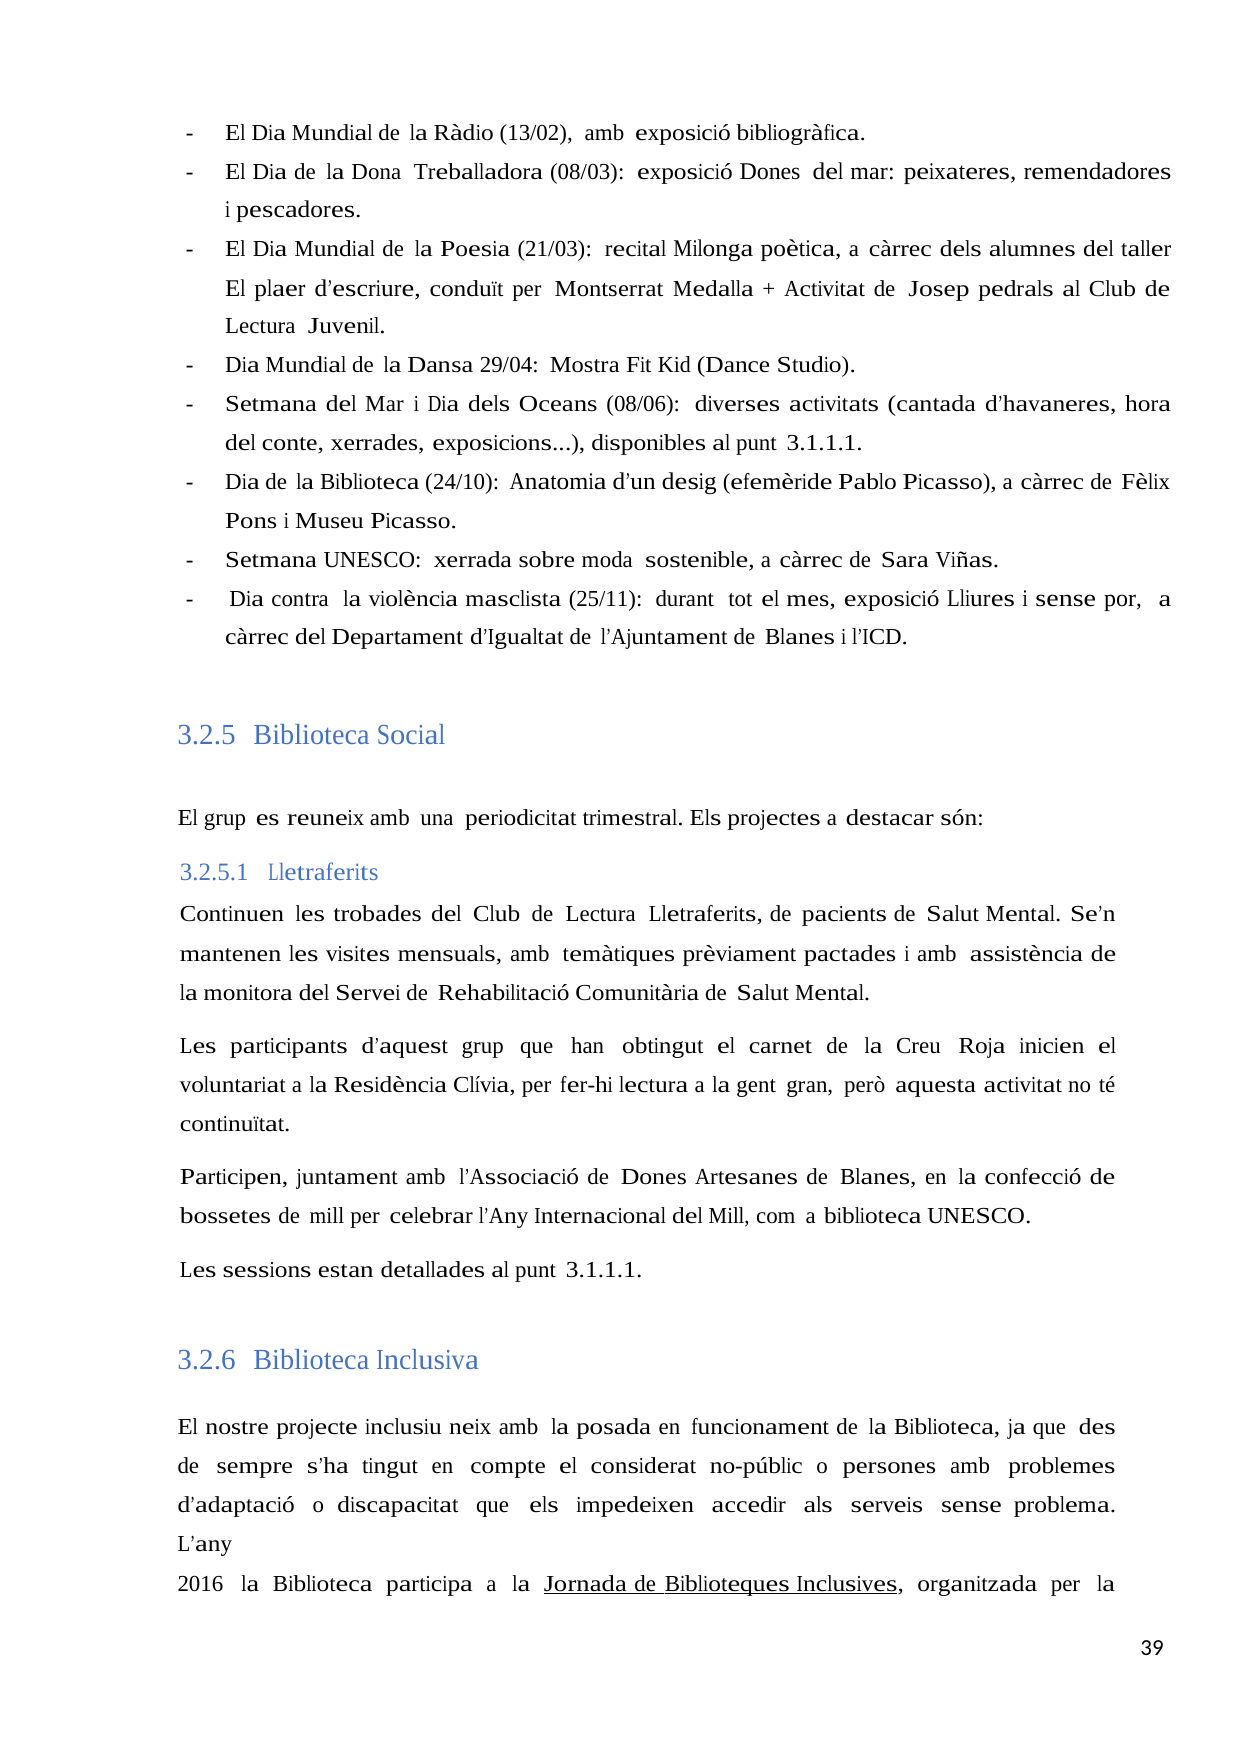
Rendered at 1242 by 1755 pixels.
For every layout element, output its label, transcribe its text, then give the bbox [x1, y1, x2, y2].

text Pons i Museu Picasso. [225, 507, 1179, 533]
text 3.2.6 Biblioteca Inclusiva [177, 1342, 484, 1376]
text - El Dia Mundial de la Poesia (21/03): recital Milonga poètica, a càrrec dels alumnes del taller El plaer d’escriure, conduït per Montserrat Medalla + Activitat de Josep pedrals al Club de Lectura Juvenil. [186, 234, 1171, 339]
text Continuen les trobades del Club de Lectura Lletraferits, de pacients de Salut Mental. Se’n mantenen les visites mensuals, amb temàtiques prèviament pactades i amb assistència de la monitora del Servei de Rehabilitació Comunitària de Salut Mental. [179, 900, 1116, 1005]
text - Setmana del Mar i Dia dels Oceans (08/06): diverses activitats (cantada d’havaneres, hora del conte, xerrades, exposicions...), disponibles al punt 3.1.1.1. [186, 390, 1171, 455]
text El nostre projecte inclusiu neix amb la posada en funcionament de la Biblioteca, ja que des de sempre s’ha tingut en compte el considerat no-públic o persones amb problemes d’adaptació o discapacitat que els impedeixen accedir als serveis sense problema. L’any [177, 1413, 1116, 1556]
text 3.2.5.1 Lletraferits [179, 857, 385, 886]
text Les sessions estan detallades al punt 3.1.1.1. [179, 1256, 649, 1282]
text - Dia de la Biblioteca (24/10): Anatomia d’un desig (efemèride Pablo Picasso), a càrrec de Fèlix [186, 467, 1171, 494]
text Participen, juntament amb l’Associació de Dones Artesanes de Blanes, en la confecció de bossetes de mill per celebrar l’Any Internacional del Mill, com a biblioteca UNESCO. [179, 1163, 1116, 1229]
text El grup es reuneix amb una periodicitat trimestral. Els projectes a destacar són: [177, 804, 987, 831]
text 2016 la Biblioteca participa a la Jornada de Biblioteques Inclusives, organitzada per la [177, 1569, 1116, 1596]
text - El Dia de la Dona Treballadora (08/03): exposició Dones del mar: peixateres, remendadores i pescadores. [186, 157, 1171, 223]
text - Dia Mundial de la Dansa 29/04: Mostra Fit Kid (Dance Studio). [186, 351, 864, 378]
text - Setmana UNESCO: xerrada sobre moda sostenible, a càrrec de Sara Viñas. [186, 546, 1005, 572]
text 3.2.5 Biblioteca Social [177, 717, 451, 751]
text - El Dia Mundial de la Ràdio (13/02), amb exposició bibliogràfica. [186, 119, 874, 145]
text Les participants d’aquest grup que han obtingut el carnet de la Creu Roja inicien el voluntariat a la Residència Clívia, per fer-hi lectura a la gent gran, però aquesta activitat no té continuïtat. [179, 1032, 1116, 1137]
text - Dia contra la violència masclista (25/11): durant tot el mes, exposició Lliures i sense por, a càrrec del Departament d’Igualtat de l’Ajuntament de Blanes i l’ICD. [186, 584, 1171, 649]
